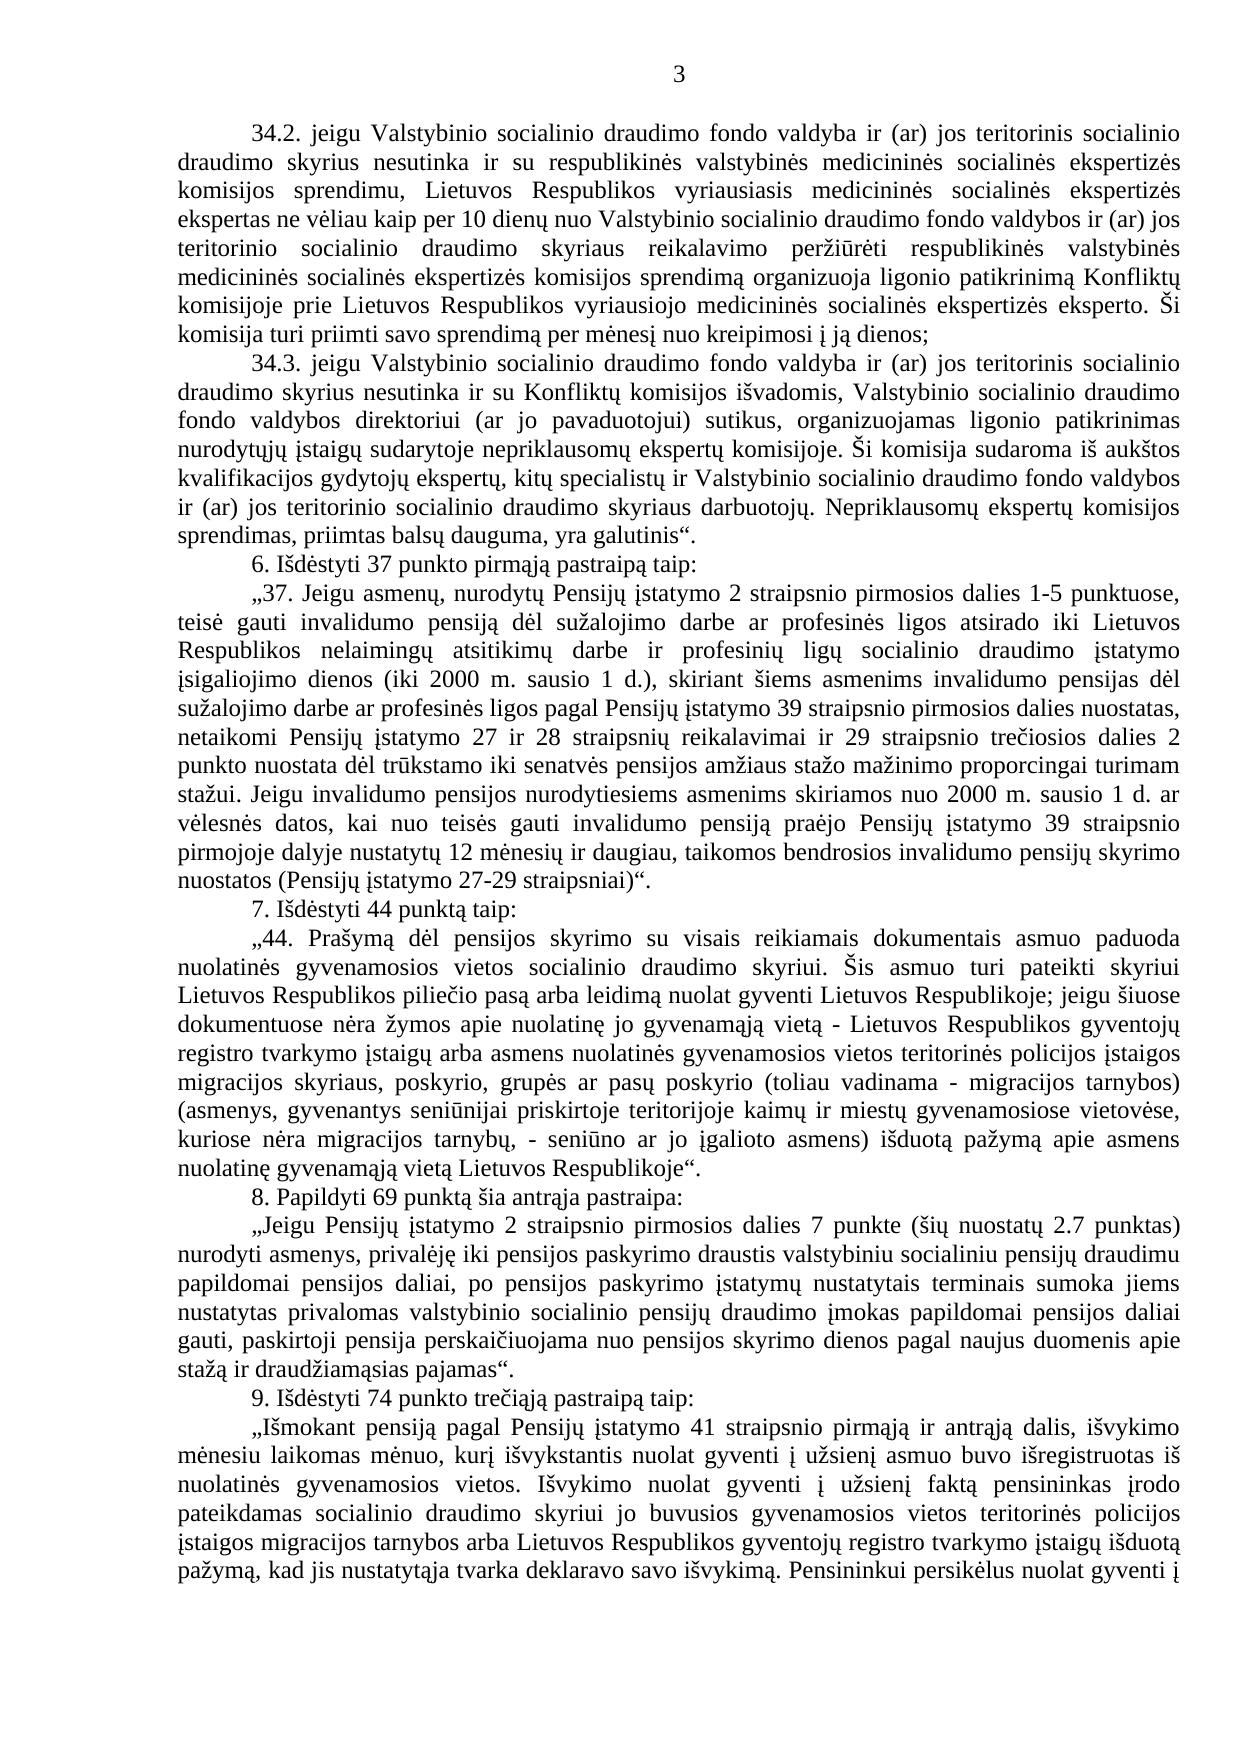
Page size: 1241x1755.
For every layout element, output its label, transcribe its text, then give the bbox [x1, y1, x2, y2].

text „37. Jeigu asmenų, nurodytų Pensijų įstatymo 2 straipsnio pirmosios dalies 1-5 punktuose, teisė gauti invalidumo pensiją dėl sužalojimo darbe ar profesinės ligos atsirado iki Lietuvos Respublikos nelaimingų atsitikimų darbe ir profesinių ligų socialinio draudimo įstatymo įsigaliojimo dienos (iki 2000 m. sausio 1 d.), skiriant šiems asmenims invalidumo pensijas dėl sužalojimo darbe ar profesinės ligos pagal Pensijų įstatymo 39 straipsnio pirmosios dalies nuostatas, netaikomi Pensijų įstatymo 27 ir 28 straipsnių reikalavimai ir 29 straipsnio trečiosios dalies 2 punkto nuostata dėl trūkstamo iki senatvės pensijos amžiaus stažo mažinimo proporcingai turimam stažui. Jeigu invalidumo pensijos nurodytiesiems asmenims skiriamos nuo 2000 m. sausio 1 d. ar vėlesnės datos, kai nuo teisės gauti invalidumo pensiją praėjo Pensijų įstatymo 39 straipsnio pirmojoje dalyje nustatytų 12 mėnesių ir daugiau, taikomos bendrosios invalidumo pensijų skyrimo nuostatos (Pensijų įstatymo 27-29 straipsniai)“. [177, 578, 1181, 894]
text „Jeigu Pensijų įstatymo 2 straipsnio pirmosios dalies 7 punkte (šių nuostatų 2.7 punktas) nurodyti asmenys, privalėję iki pensijos paskyrimo draustis valstybiniu socialiniu pensijų draudimu papildomai pensijos daliai, po pensijos paskyrimo įstatymų nustatytais terminais sumoka jiems nustatytas privalomas valstybinio socialinio pensijų draudimo įmokas papildomai pensijos daliai gauti, paskirtoji pensija perskaičiuojama nuo pensijos skyrimo dienos pagal naujus duomenis apie stažą ir draudžiamąsias pajamas“. [177, 1211, 1181, 1383]
text 34.2. jeigu Valstybinio socialinio draudimo fondo valdyba ir (ar) jos teritorinis socialinio draudimo skyrius nesutinka ir su respublikinės valstybinės medicininės socialinės ekspertizės komisijos sprendimu, Lietuvos Respublikos vyriausiasis medicininės socialinės ekspertizės ekspertas ne vėliau kaip per 10 dienų nuo Valstybinio socialinio draudimo fondo valdybos ir (ar) jos teritorinio socialinio draudimo skyriaus reikalavimo peržiūrėti respublikinės valstybinės medicininės socialinės ekspertizės komisijos sprendimą organizuoja ligonio patikrinimą Konfliktų komisijoje prie Lietuvos Respublikos vyriausiojo medicininės socialinės ekspertizės eksperto. Ši komisija turi priimti savo sprendimą per mėnesį nuo kreipimosi į ją dienos; [177, 118, 1181, 348]
text 9. Išdėstyti 74 punkto trečiąją pastraipą taip: [177, 1383, 1181, 1412]
text 7. Išdėstyti 44 punktą taip: [177, 894, 1181, 923]
text 8. Papildyti 69 punktą šia antrąja pastraipa: [177, 1182, 1181, 1211]
text „Išmokant pensiją pagal Pensijų įstatymo 41 straipsnio pirmąją ir antrąją dalis, išvykimo mėnesiu laikomas mėnuo, kurį išvykstantis nuolat gyventi į užsienį asmuo buvo išregistruotas iš nuolatinės gyvenamosios vietos. Išvykimo nuolat gyventi į užsienį faktą pensininkas įrodo pateikdamas socialinio draudimo skyriui jo buvusios gyvenamosios vietos teritorinės policijos įstaigos migracijos tarnybos arba Lietuvos Respublikos gyventojų registro tvarkymo įstaigų išduotą pažymą, kad jis nustatytąja tvarka deklaravo savo išvykimą. Pensininkui persikėlus nuolat gyventi į [177, 1412, 1181, 1584]
text 34.3. jeigu Valstybinio socialinio draudimo fondo valdyba ir (ar) jos teritorinis socialinio draudimo skyrius nesutinka ir su Konfliktų komisijos išvadomis, Valstybinio socialinio draudimo fondo valdybos direktoriui (ar jo pavaduotojui) sutikus, organizuojamas ligonio patikrinimas nurodytųjų įstaigų sudarytoje nepriklausomų ekspertų komisijoje. Ši komisija sudaroma iš aukštos kvalifikacijos gydytojų ekspertų, kitų specialistų ir Valstybinio socialinio draudimo fondo valdybos ir (ar) jos teritorinio socialinio draudimo skyriaus darbuotojų. Nepriklausomų ekspertų komisijos sprendimas, priimtas balsų dauguma, yra galutinis“. [177, 348, 1181, 549]
text „44. Prašymą dėl pensijos skyrimo su visais reikiamais dokumentais asmuo paduoda nuolatinės gyvenamosios vietos socialinio draudimo skyriui. Šis asmuo turi pateikti skyriui Lietuvos Respublikos piliečio pasą arba leidimą nuolat gyventi Lietuvos Respublikoje; jeigu šiuose dokumentuose nėra žymos apie nuolatinę jo gyvenamąją vietą - Lietuvos Respublikos gyventojų registro tvarkymo įstaigų arba asmens nuolatinės gyvenamosios vietos teritorinės policijos įstaigos migracijos skyriaus, poskyrio, grupės ar pasų poskyrio (toliau vadinama - migracijos tarnybos) (asmenys, gyvenantys seniūnijai priskirtoje teritorijoje kaimų ir miestų gyvenamosiose vietovėse, kuriose nėra migracijos tarnybų, - seniūno ar jo įgalioto asmens) išduotą pažymą apie asmens nuolatinę gyvenamąją vietą Lietuvos Respublikoje“. [177, 923, 1181, 1182]
text 6. Išdėstyti 37 punkto pirmąją pastraipą taip: [177, 549, 1181, 578]
